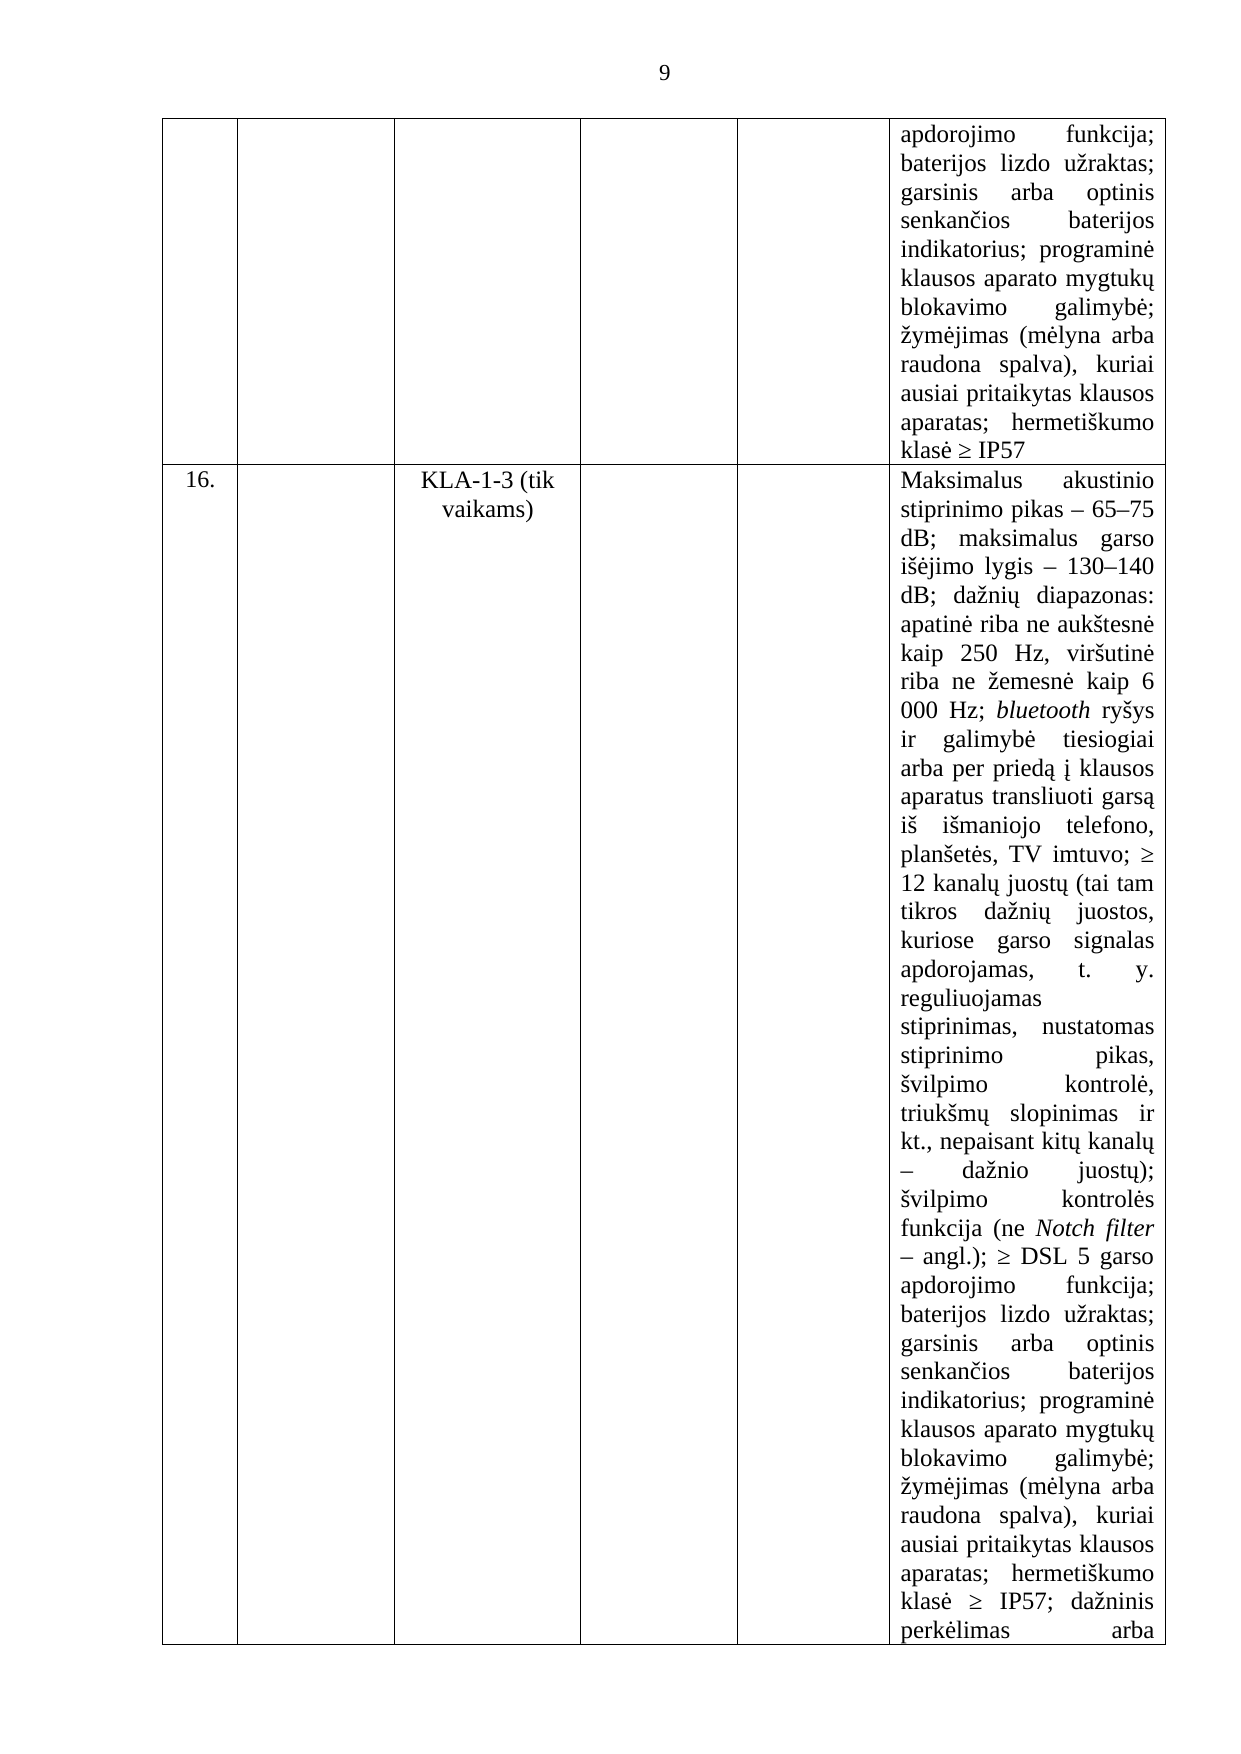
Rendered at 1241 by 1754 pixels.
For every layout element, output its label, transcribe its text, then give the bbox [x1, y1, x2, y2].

table_cell [581, 465, 737, 1644]
table_cell [238, 119, 394, 464]
table_cell [163, 119, 237, 464]
table_cell [238, 465, 394, 1644]
table_cell Maksimalus akustinio stiprinimo pikas – 65‒75 dB; maksimalus garso išėjimo lygis – 130‒140 dB; dažnių diapazonas: apatinė riba ne aukštesnė kaip 250 Hz, viršutinė riba ne žemesnė kaip 6 000 Hz; bluetooth ryšys ir galimybė tiesiogiai arba per priedą į klausos aparatus transliuoti garsą iš išmaniojo telefono, planšetės, TV imtuvo; ≥ 12 kanalų juostų (tai tam tikros dažnių juostos, kuriose garso signalas apdorojamas, t. y. reguliuojamas stiprinimas, nustatomas stiprinimo pikas, švilpimo kontrolė, triukšmų slopinimas ir kt., nepaisant kitų kanalų ‒ dažnio juostų); švilpimo kontrolės funkcija (ne Notch filter ‒ angl.); ≥ DSL 5 garso apdorojimo funkcija; baterijos lizdo užraktas; garsinis arba optinis senkančios baterijos indikatorius; programinė klausos aparato mygtukų blokavimo galimybė; žymėjimas (mėlyna arba raudona spalva), kuriai ausiai pritaikytas klausos aparatas; hermetiškumo klasė ≥ IP57; dažninis perkėlimas arba [890, 465, 1165, 1644]
table_cell [738, 465, 889, 1644]
table_cell 16. [163, 465, 237, 1644]
table_cell apdorojimo funkcija; baterijos lizdo užraktas; garsinis arba optinis senkančios baterijos indikatorius; programinė klausos aparato mygtukų blokavimo galimybė; žymėjimas (mėlyna arba raudona spalva), kuriai ausiai pritaikytas klausos aparatas; hermetiškumo klasė ≥ IP57 [890, 119, 1165, 464]
table_cell [581, 119, 737, 464]
table_cell [738, 119, 889, 464]
table_cell KLA-1-3 (tik vaikams) [395, 465, 580, 1644]
table_cell [395, 119, 580, 464]
